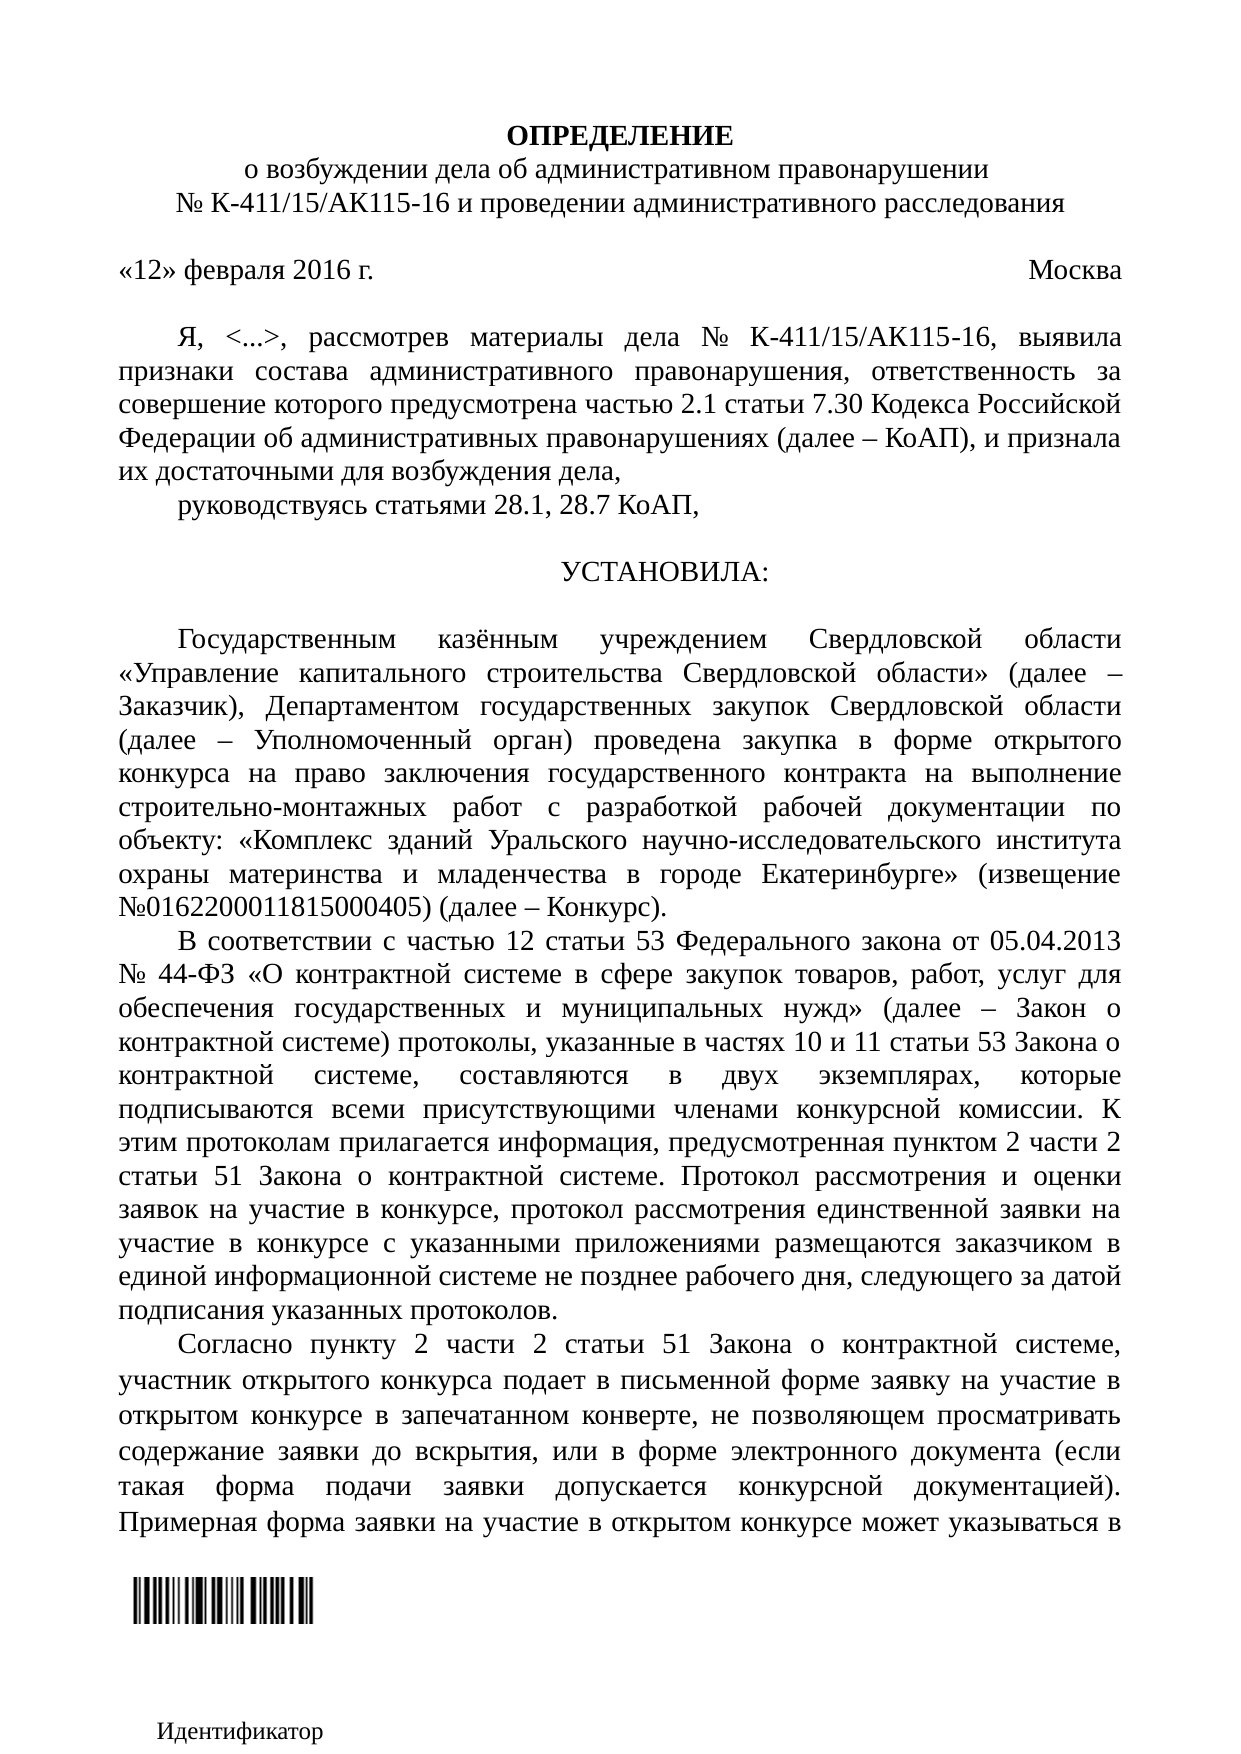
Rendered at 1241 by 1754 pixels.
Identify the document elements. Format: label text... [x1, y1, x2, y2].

text Согласно пункту 2 части 2 статьи 51 Закона о контрактной системе, участник открытого конкурса подает в письменной форме заявку на участие в открытом конкурсе в запечатанном конверте, не позволяющем просматривать содержание заявки до вскрытия, или в форме электронного документа (если такая форма подачи заявки допускается конкурсной документацией). Примерная форма заявки на участие в открытом конкурсе может указываться в [118, 1326, 1122, 1538]
picture [118, 1577, 331, 1624]
text Государственным казённым учреждением Свердловской области «Управление капитального строительства Свердловской области» (далее – Заказчик), Департаментом государственных закупок Свердловской области (далее – Уполномоченный орган) проведена закупка в форме открытого конкурса на право заключения государственного контракта на выполнение строительно-монтажных работ с разработкой рабочей документации по объекту: «Комплекс зданий Уральского научно-исследовательского института охраны материнства и младенчества в городе Екатеринбурге» (извещение №0162200011815000405) (далее – Конкурс). [118, 621, 1122, 923]
text Я, <...>, рассмотрев материалы дела № К-411/15/АК115-16, выявила признаки состава административного правонарушения, ответственность за совершение которого предусмотрена частью 2.1 статьи 7.30 Кодекса Российской Федерации об административных правонарушениях (далее – КоАП), и признала их достаточными для возбуждения дела, [118, 319, 1122, 487]
text руководствуясь статьями 28.1, 28.7 КоАП, [118, 487, 1122, 521]
text «12» февраля 2016 г. Москва [118, 252, 1122, 286]
text о возбуждении дела об административном правонарушении [118, 152, 1122, 185]
text ОПРЕДЕЛЕНИЕ [118, 118, 1122, 152]
text УСТАНОВИЛА: [118, 554, 1122, 588]
text В соответствии с частью 12 статьи 53 Федерального закона от 05.04.2013 № 44-ФЗ «О контрактной системе в сфере закупок товаров, работ, услуг для обеспечения государственных и муниципальных нужд» (далее – Закон о контрактной системе) протоколы, указанные в частях 10 и 11 статьи 53 Закона о контрактной системе, составляются в двух экземплярах, которые подписываются всеми присутствующими членами конкурсной комиссии. К этим протоколам прилагается информация, предусмотренная пунктом 2 части 2 статьи 51 Закона о контрактной системе. Протокол рассмотрения и оценки заявок на участие в конкурсе, протокол рассмотрения единственной заявки на участие в конкурсе с указанными приложениями размещаются заказчиком в единой информационной системе не позднее рабочего дня, следующего за датой подписания указанных протоколов. [118, 923, 1122, 1326]
text № К-411/15/АК115-16 и проведении административного расследования [118, 185, 1122, 219]
